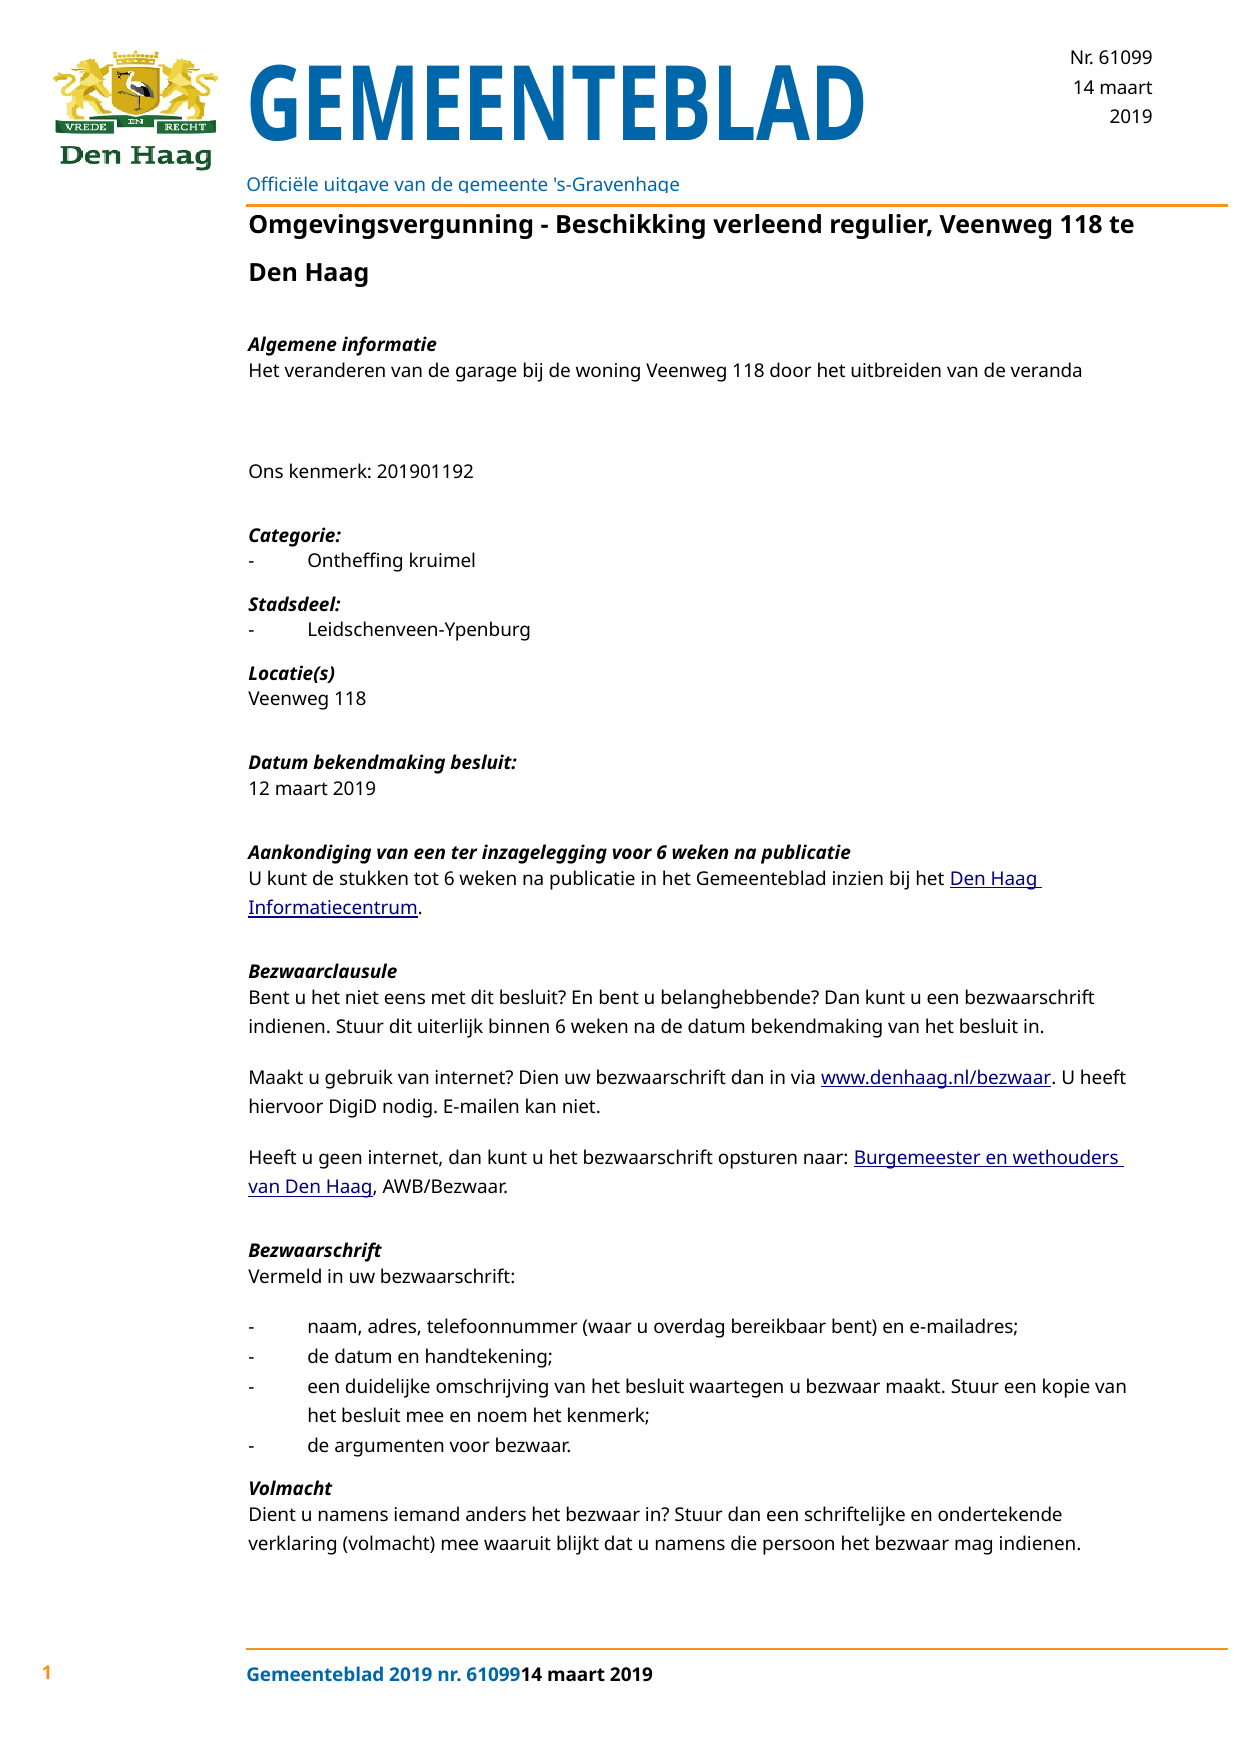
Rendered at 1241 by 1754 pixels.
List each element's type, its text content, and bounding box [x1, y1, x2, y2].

text Algemene informatie [248, 331, 1152, 357]
list een duidelijke omschrijving van het besluit waartegen u bezwaar maakt. Stuur een kopie van het besluit mee en noem het kenmerk; [248, 1373, 1152, 1428]
list de datum en handtekening; [248, 1343, 1152, 1369]
text Datum bekendmaking besluit: [248, 749, 1152, 775]
text Bezwaarschrift [248, 1238, 1152, 1263]
text Omgevingsvergunning - Beschikking verleend regulier, Veenweg 118 te Den Haag [248, 207, 1152, 288]
list naam, adres, telefoonnummer (waar u overdag bereikbaar bent) en e-mailadres; [248, 1314, 1152, 1339]
list de argumenten voor bezwaar. [248, 1432, 1152, 1458]
list Leidschenveen-Ypenburg [248, 617, 1152, 642]
text Categorie: [248, 522, 1152, 548]
text Bezwaarclausule [248, 958, 1152, 984]
text Locatie(s) [248, 660, 1152, 685]
text Dient u namens iemand anders het bezwaar in? Stuur dan een schriftelijke en ondertekende verklaring (volmacht) mee waaruit blijkt dat u namens die persoon het bezwaar mag indienen. [248, 1501, 1152, 1556]
text U kunt de stukken tot 6 weken na publicatie in het Gemeenteblad inzien bij het Den Haag Informatiecentrum. [248, 865, 1152, 920]
text Stadsdeel: [248, 591, 1152, 617]
text Veenweg 118 [248, 685, 1152, 711]
text Vermeld in uw bezwaarschrift: [248, 1263, 1152, 1289]
text 12 maart 2019 [248, 775, 1152, 801]
text Volmacht [248, 1475, 1152, 1501]
text Het veranderen van de garage bij de woning Veenweg 118 door het uitbreiden van de veranda [248, 357, 1152, 383]
text Bent u het niet eens met dit besluit? En bent u belanghebbende? Dan kunt u een bezwaarschrift indienen. Stuur dit uiterlijk binnen 6 weken na de datum bekendmaking van het besluit in. [248, 984, 1152, 1039]
list Ontheffing kruimel [248, 548, 1152, 573]
text Aankondiging van een ter inzagelegging voor 6 weken na publicatie [248, 839, 1152, 865]
picture [41, 47, 231, 172]
text Ons kenmerk: 201901192 [248, 458, 1152, 484]
text Maakt u gebruik van internet? Dien uw bezwaarschrift dan in via www.denhaag.nl/bezwaar. U heeft hiervoor DigiD nodig. E-mailen kan niet. [248, 1064, 1152, 1119]
text Heeft u geen internet, dan kunt u het bezwaarschrift opsturen naar: Burgemeester en wethouders van Den Haag, AWB/Bezwaar. [248, 1144, 1152, 1199]
